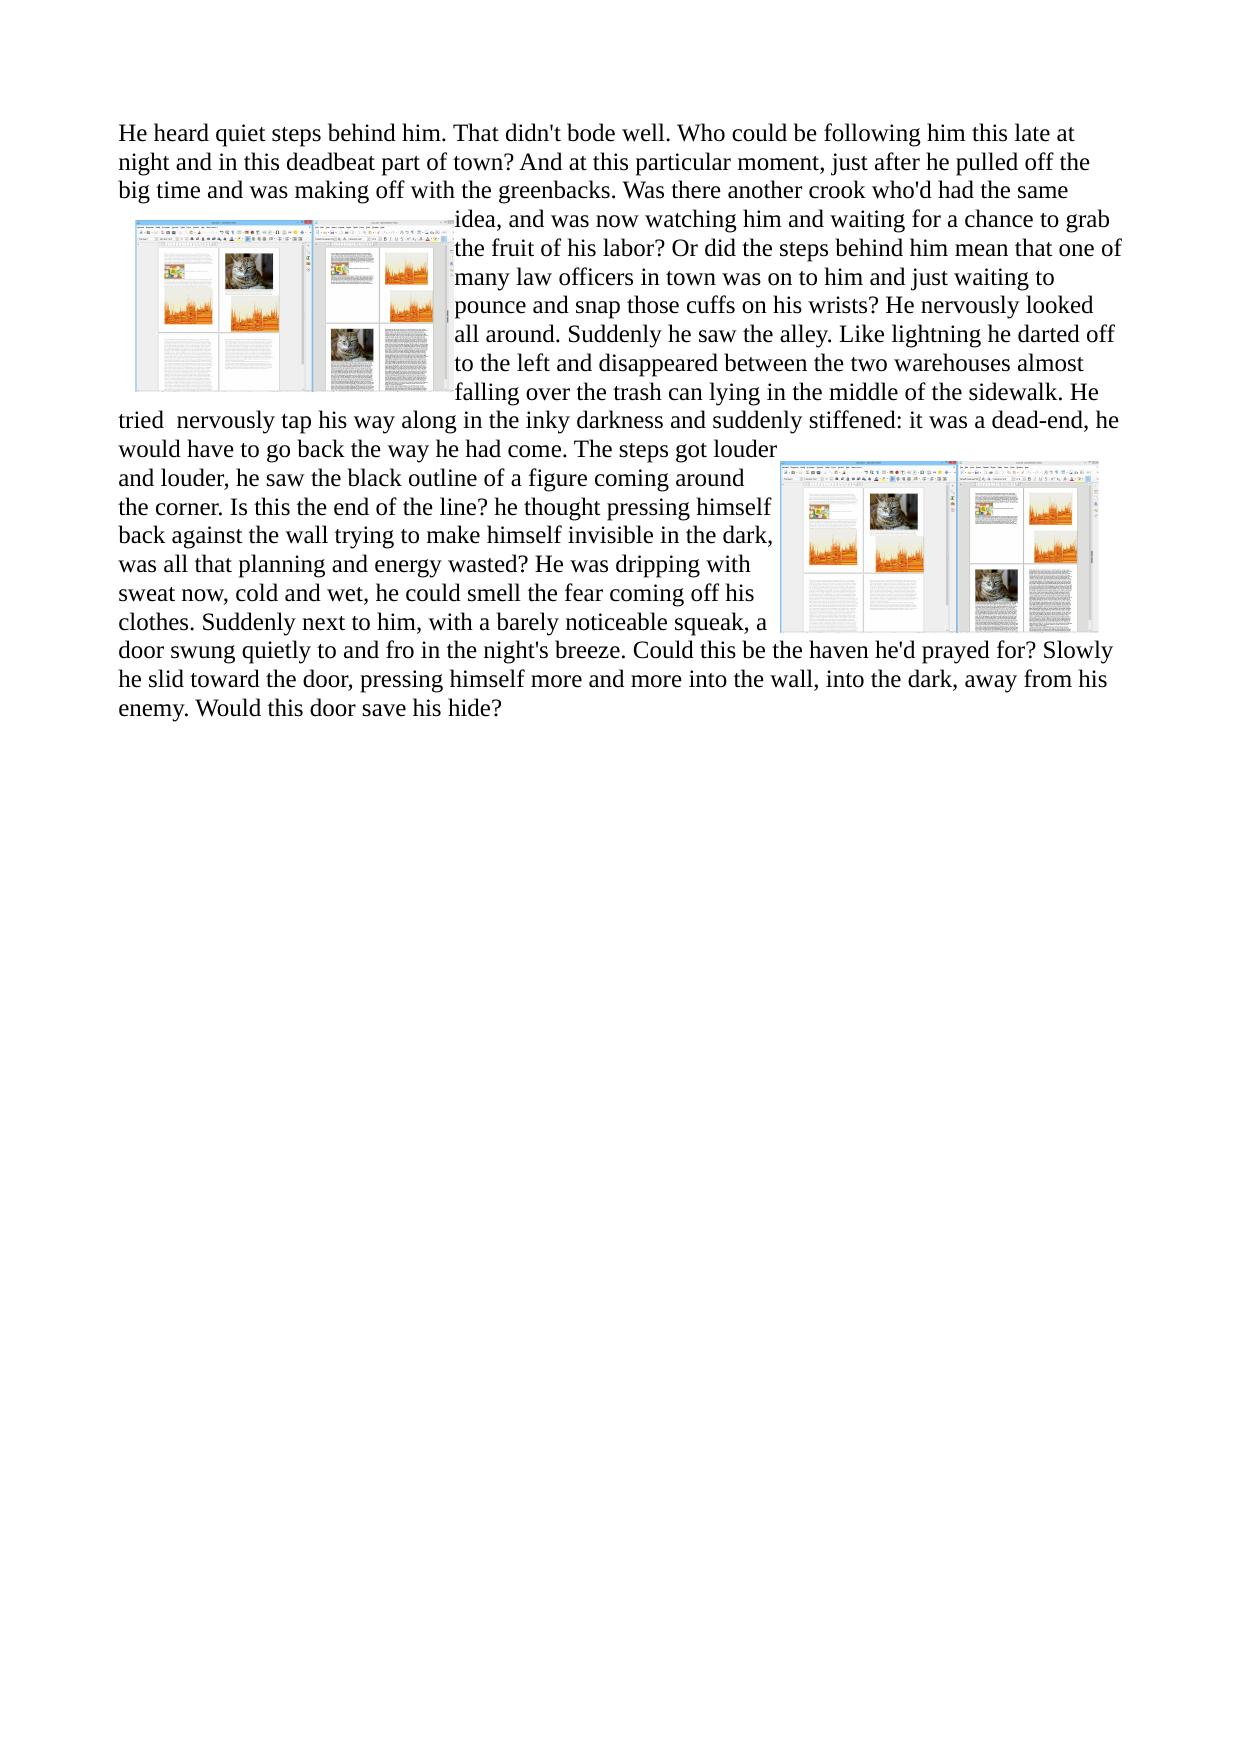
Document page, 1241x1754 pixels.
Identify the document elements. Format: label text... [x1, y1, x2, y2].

text He heard quiet steps behind him. That didn't bode well. Who could be following him this late at night and in this deadbeat part of town? And at this particular moment, just after he pulled off the big time and was making off with the greenbacks. Was there another crook who'd had the same idea, and was now watching him and waiting for a chance to grab the fruit of his labor? Or did the steps behind him mean that one of many law officers in town was on to him and just waiting to pounce and snap those cuffs on his wrists? He nervously looked all around. Suddenly he saw the alley. Like lightning he darted off to the left and disappeared between the two warehouses almost falling over the trash can lying in the middle of the sidewalk. He tried nervously tap his way along in the inky darkness and suddenly stiffened: it was a dead-end, he would have to go back the way he had come. The steps got louder and louder, he saw the black outline of a figure coming around the corner. Is this the end of the line? he thought pressing himself back against the wall trying to make himself invisible in the dark, was all that planning and energy wasted? He was dripping with sweat now, cold and wet, he could smell the fear coming off his clothes. Suddenly next to him, with a barely noticeable squeak, a door swung quietly to and fro in the night's breeze. Could this be the haven he'd prayed for? Slowly he slid toward the door, pressing himself more and more into the wall, into the dark, away from his enemy. Would this door save his hide? [118, 118, 1122, 722]
picture [135, 220, 455, 392]
picture [780, 461, 1099, 633]
